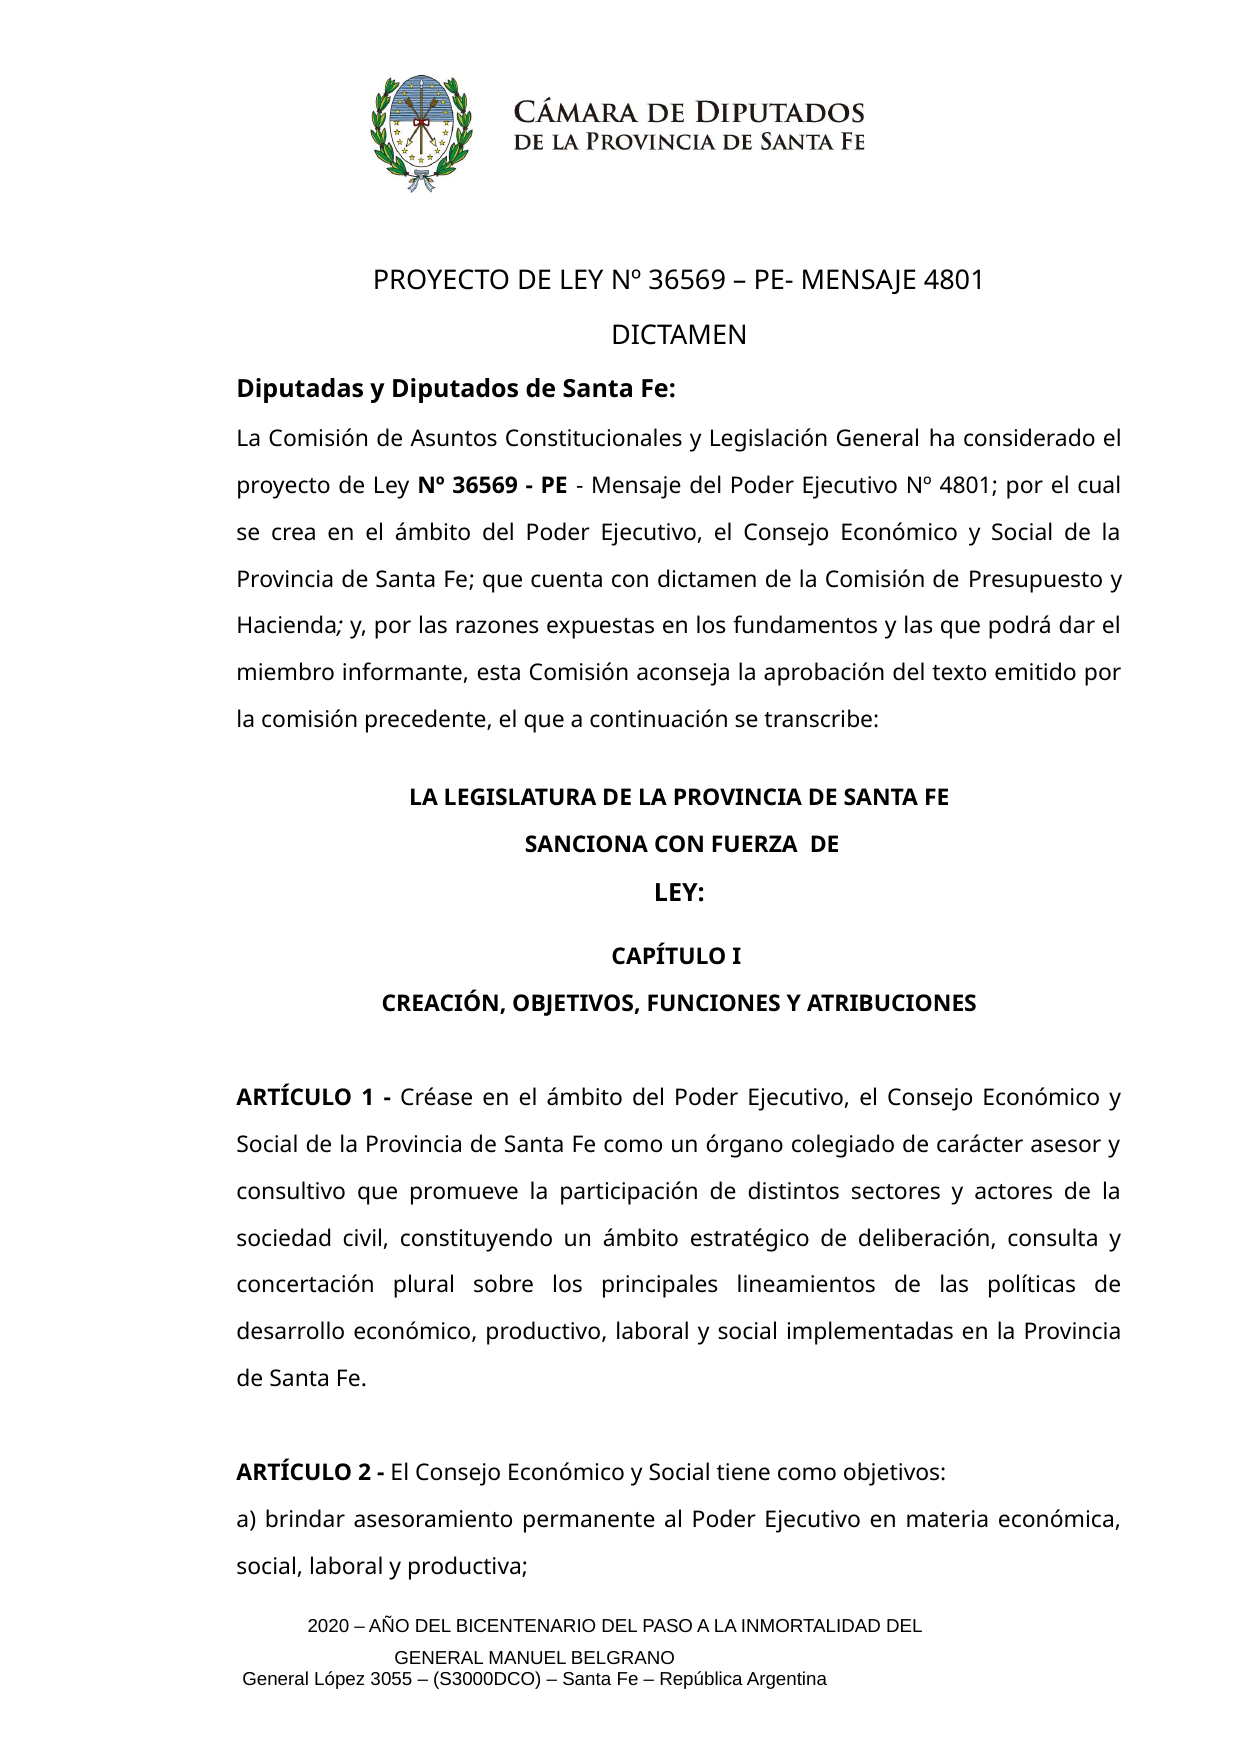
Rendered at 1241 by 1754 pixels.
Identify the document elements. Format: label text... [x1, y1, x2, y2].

text CREACIÓN, OBJETIVOS, FUNCIONES Y ATRIBUCIONES [236, 987, 1122, 1018]
text CAPÍTULO I [236, 940, 1122, 972]
text PROYECTO DE LEY Nº 36569 – PE- MENSAJE 4801 [236, 260, 1122, 297]
text LA LEGISLATURA DE LA PROVINCIA DE SANTA FE [236, 781, 1122, 812]
text ARTÍCULO 1 - Créase en el ámbito del Poder Ejecutivo, el Consejo Económico y Social de la Provincia de Santa Fe como un órgano colegiado de carácter asesor y consultivo que promueve la participación de distintos sectores y actores de la sociedad civil, constituyendo un ámbito estratégico de deliberación, consulta y concertación plural sobre los principales lineamientos de las políticas de desarrollo económico, productivo, laboral y social implementadas en la Provincia de Santa Fe. [236, 1081, 1122, 1393]
text La Comisión de Asuntos Constitucionales y Legislación General ha considerado el proyecto de Ley Nº 36569 - PE - Mensaje del Poder Ejecutivo Nº 4801; por el cual se crea en el ámbito del Poder Ejecutivo, el Consejo Económico y Social de la Provincia de Santa Fe; que cuenta con dictamen de la Comisión de Presupuesto y Hacienda; y, por las razones expuestas en los fundamentos y las que podrá dar el miembro informante, esta Comisión aconseja la aprobación del texto emitido por la comisión precedente, el que a continuación se transcribe: [236, 422, 1122, 734]
text Diputadas y Diputados de Santa Fe: [236, 371, 1122, 405]
picture [370, 75, 865, 197]
text a) brindar asesoramiento permanente al Poder Ejecutivo en materia económica, social, laboral y productiva; [236, 1503, 1122, 1581]
text ARTÍCULO 2 - El Consejo Económico y Social tiene como objetivos: [236, 1456, 1122, 1487]
text DICTAMEN [236, 316, 1122, 352]
text LEY: [236, 875, 1122, 909]
text SANCIONA CON FUERZA DE [236, 828, 1122, 859]
